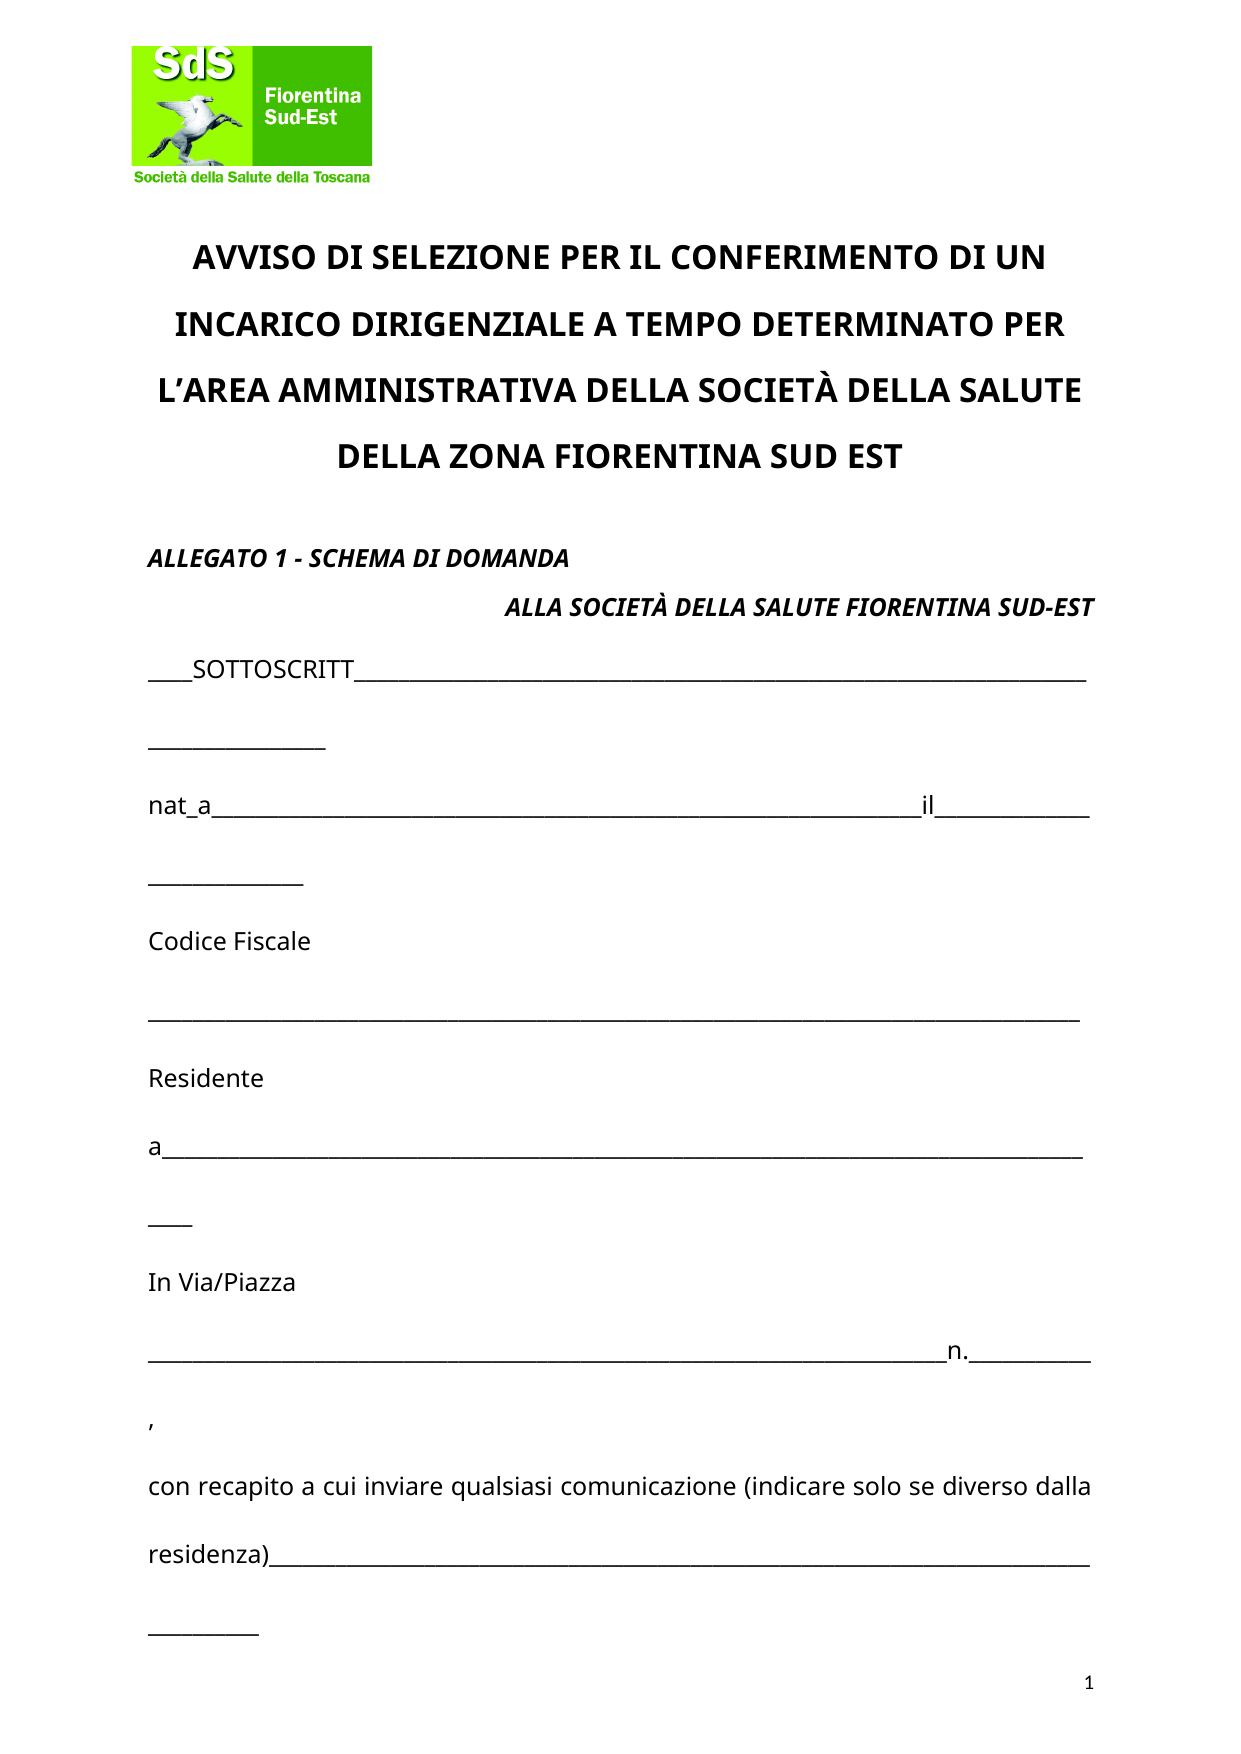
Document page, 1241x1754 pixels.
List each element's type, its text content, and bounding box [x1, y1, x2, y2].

text ALLEGATO 1 - SCHEMA DI DOMANDA [148, 541, 1094, 575]
text Codice Fiscale ____________________________________________________________________________________ [148, 924, 1094, 1026]
text AVVISO DI SELEZIONE PER il conferimento di un incarico DIRIGENZIALE A TEMPO determinato PER L’AREA AMMINISTRATIVA DELLA SOCIETÀ DELLA SALUTE DELLA ZONA FIORENTINA SUD EST [148, 234, 1092, 478]
text nat_a________________________________________________________________il____________________________ [148, 788, 1094, 890]
text con recapito a cui inviare qualsiasi comunicazione (indicare solo se diverso dalla residenza)____________________________________________________________________________________ [148, 1469, 1094, 1639]
text In Via/Piazza ________________________________________________________________________n.___________, [148, 1264, 1094, 1435]
text ALLA SOCIETÀ DELLA SALUTE FIORENTINA SUD-EST [148, 589, 1094, 623]
picture [131, 46, 373, 187]
text Residente a_______________________________________________________________________________________ [148, 1060, 1094, 1231]
text ____SOTTOSCRITT__________________________________________________________________________________ [148, 651, 1094, 754]
